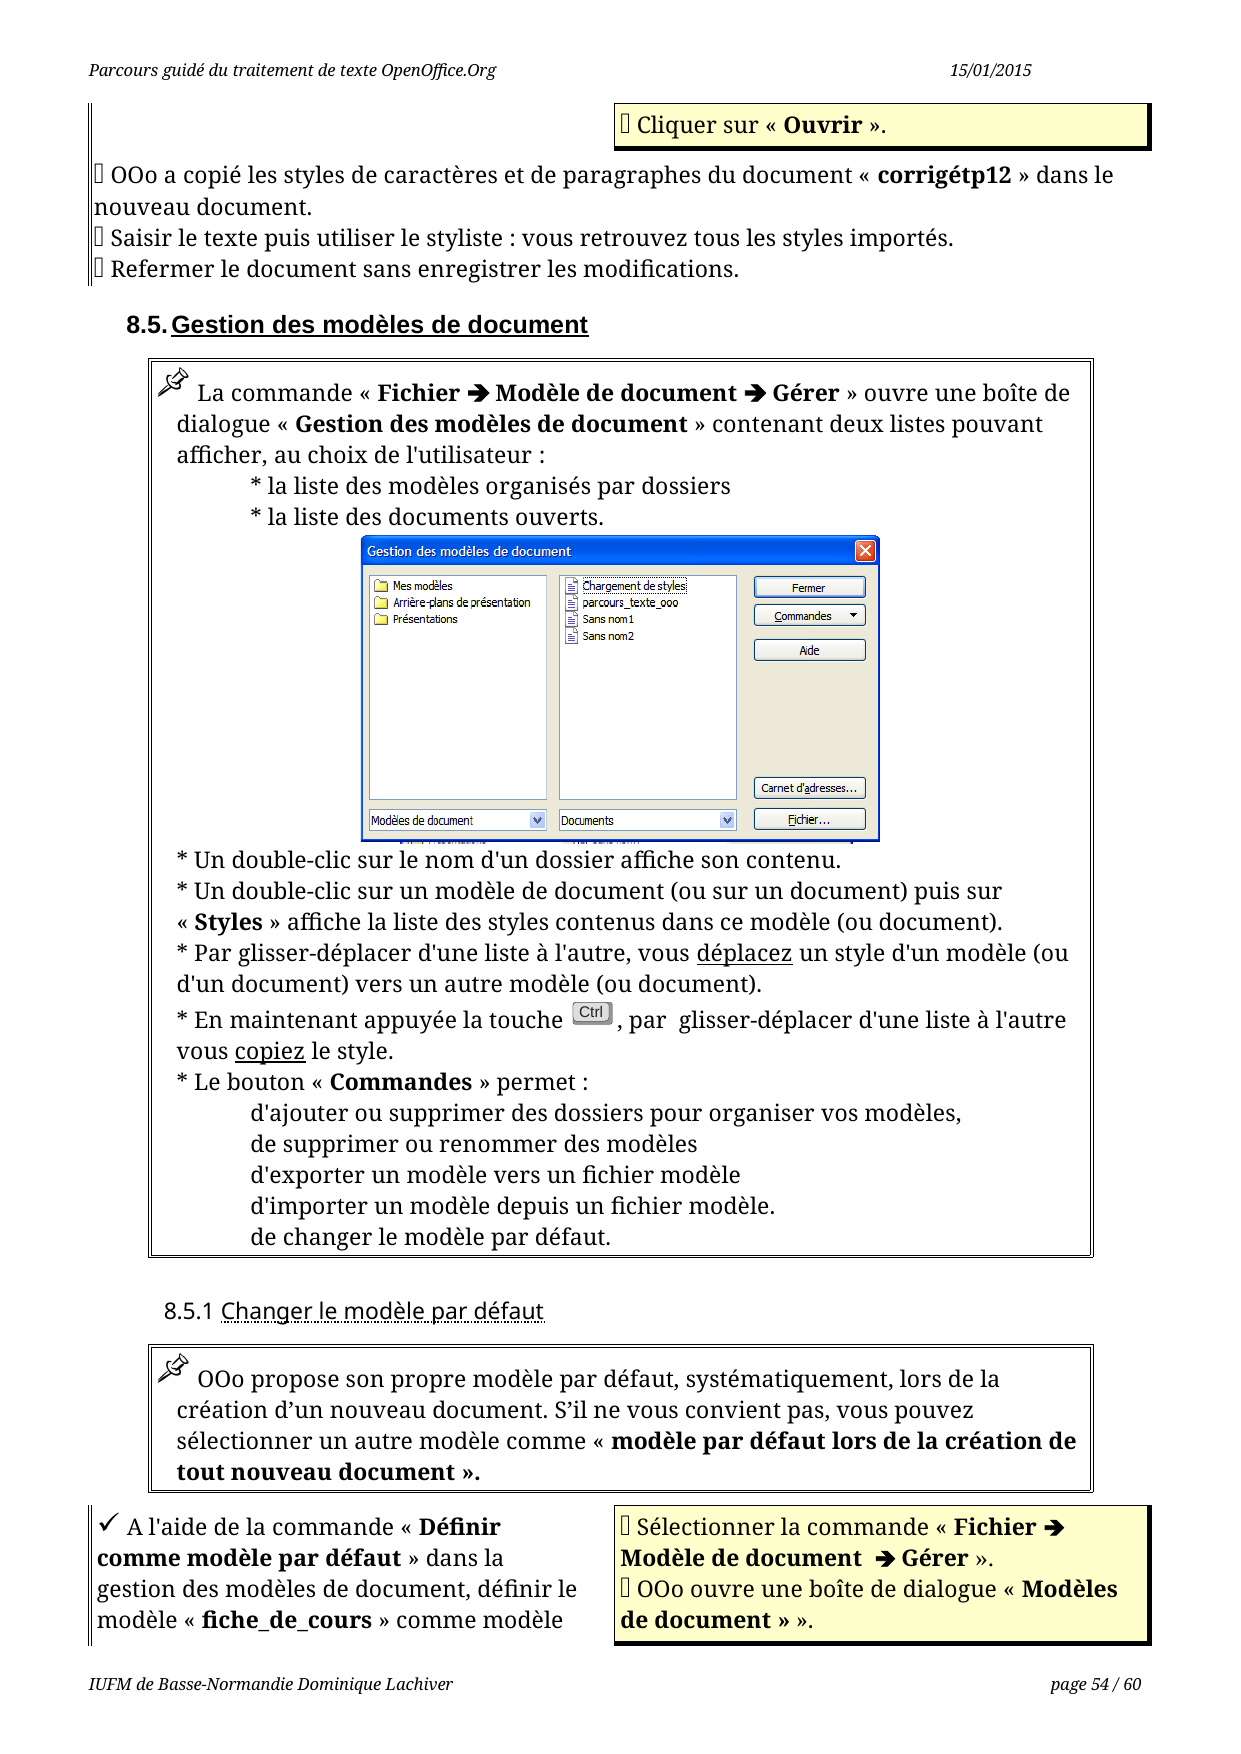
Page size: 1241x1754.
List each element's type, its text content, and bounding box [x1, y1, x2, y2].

table_header  A l'aide de la commande « Définir comme modèle par défaut » dans la gestion des modèles de document, définir le modèle « fiche_de_cours » comme modèle [92, 1505, 587, 1646]
table_header [587, 1505, 614, 1646]
subtitle Changer le modèle par défaut [163, 1295, 1152, 1326]
table_header [587, 103, 614, 151]
text  Saisir le texte puis utiliser le styliste : vous retrouvez tous les styles importés. [92, 221, 1152, 252]
text  Refermer le document sans enregistrer les modifications. [92, 252, 1152, 286]
table_header [92, 103, 587, 151]
picture [360, 535, 880, 844]
text  OOo a copié les styles de caractères et de paragraphes du document « corrigétp12 » dans le nouveau document. [92, 151, 1152, 221]
table_header  Cliquer sur « Ouvrir ». [615, 104, 1147, 146]
picture [153, 1349, 192, 1388]
table_header  Sélectionner la commande « Fichier  Modèle de document  Gérer ».  OOo ouvre une boîte de dialogue « Modèles de document » ». [615, 1506, 1147, 1641]
subtitle Gestion des modèles de document [126, 311, 1152, 339]
picture [153, 363, 192, 402]
